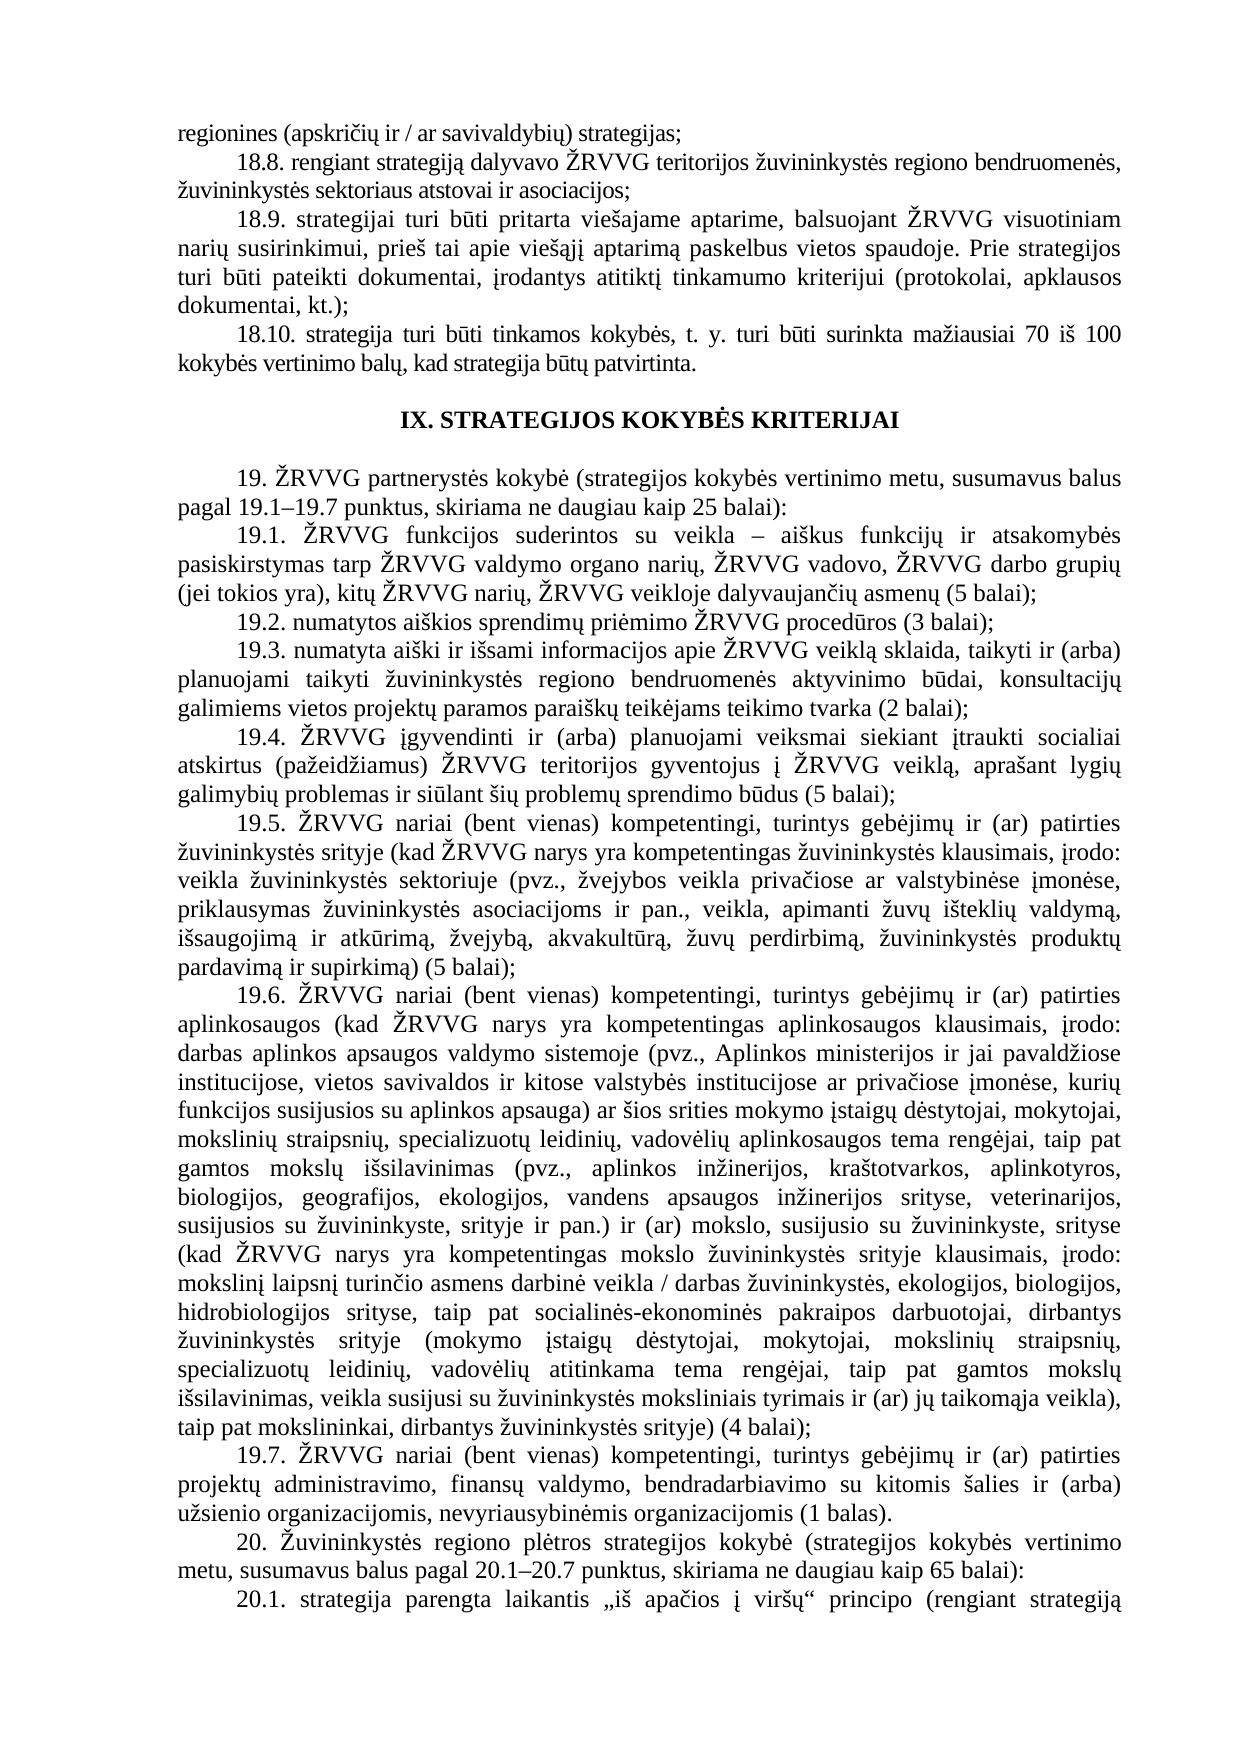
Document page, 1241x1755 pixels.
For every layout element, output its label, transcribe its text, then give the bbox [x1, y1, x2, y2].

text 19.1. ŽRVVG funkcijos suderintos su veikla – aiškus funkcijų ir atsakomybės pasiskirstymas tarp ŽRVVG valdymo organo narių, ŽRVVG vadovo, ŽRVVG darbo grupių (jei tokios yra), kitų ŽRVVG narių, ŽRVVG veikloje dalyvaujančių asmenų (5 balai); [177, 521, 1122, 607]
text 19. ŽRVVG partnerystės kokybė (strategijos kokybės vertinimo metu, susumavus balus pagal 19.1–19.7 punktus, skiriama ne daugiau kaip 25 balai): [177, 463, 1122, 521]
text regionines (apskričių ir / ar savivaldybių) strategijas; [177, 118, 1122, 147]
text 19.7. ŽRVVG nariai (bent vienas) kompetentingi, turintys gebėjimų ir (ar) patirties projektų administravimo, finansų valdymo, bendradarbiavimo su kitomis šalies ir (arba) užsienio organizacijomis, nevyriausybinėmis organizacijomis (1 balas). [177, 1441, 1122, 1527]
text IX. STRATEGIJOS KOKYBĖS KRITERIJAI [177, 406, 1122, 434]
text 19.5. ŽRVVG nariai (bent vienas) kompetentingi, turintys gebėjimų ir (ar) patirties žuvininkystės srityje (kad ŽRVVG narys yra kompetentingas žuvininkystės klausimais, įrodo: veikla žuvininkystės sektoriuje (pvz., žvejybos veikla privačiose ar valstybinėse įmonėse, priklausymas žuvininkystės asociacijoms ir pan., veikla, apimanti žuvų išteklių valdymą, išsaugojimą ir atkūrimą, žvejybą, akvakultūrą, žuvų perdirbimą, žuvininkystės produktų pardavimą ir supirkimą) (5 balai); [177, 808, 1122, 981]
text 18.9. strategijai turi būti pritarta viešajame aptarime, balsuojant ŽRVVG visuotiniam narių susirinkimui, prieš tai apie viešąjį aptarimą paskelbus vietos spaudoje. Prie strategijos turi būti pateikti dokumentai, įrodantys atitiktį tinkamumo kriterijui (protokolai, apklausos dokumentai, kt.); [177, 204, 1122, 319]
text 19.4. ŽRVVG įgyvendinti ir (arba) planuojami veiksmai siekiant įtraukti socialiai atskirtus (pažeidžiamus) ŽRVVG teritorijos gyventojus į ŽRVVG veiklą, aprašant lygių galimybių problemas ir siūlant šių problemų sprendimo būdus (5 balai); [177, 722, 1122, 808]
text 20. Žuvininkystės regiono plėtros strategijos kokybė (strategijos kokybės vertinimo metu, susumavus balus pagal 20.1–20.7 punktus, skiriama ne daugiau kaip 65 balai): [177, 1527, 1122, 1584]
text 18.8. rengiant strategiją dalyvavo ŽRVVG teritorijos žuvininkystės regiono bendruomenės, žuvininkystės sektoriaus atstovai ir asociacijos; [177, 147, 1122, 204]
text 20.1. strategija parengta laikantis „iš apačios į viršų“ principo (rengiant strategiją [177, 1584, 1122, 1613]
text 19.6. ŽRVVG nariai (bent vienas) kompetentingi, turintys gebėjimų ir (ar) patirties aplinkosaugos (kad ŽRVVG narys yra kompetentingas aplinkosaugos klausimais, įrodo: darbas aplinkos apsaugos valdymo sistemoje (pvz., Aplinkos ministerijos ir jai pavaldžiose institucijose, vietos savivaldos ir kitose valstybės institucijose ar privačiose įmonėse, kurių funkcijos susijusios su aplinkos apsauga) ar šios srities mokymo įstaigų dėstytojai, mokytojai, mokslinių straipsnių, specializuotų leidinių, vadovėlių aplinkosaugos tema rengėjai, taip pat gamtos mokslų išsilavinimas (pvz., aplinkos inžinerijos, kraštotvarkos, aplinkotyros, biologijos, geografijos, ekologijos, vandens apsaugos inžinerijos srityse, veterinarijos, susijusios su žuvininkyste, srityje ir pan.) ir (ar) mokslo, susijusio su žuvininkyste, srityse (kad ŽRVVG narys yra kompetentingas mokslo žuvininkystės srityje klausimais, įrodo: mokslinį laipsnį turinčio asmens darbinė veikla / darbas žuvininkystės, ekologijos, biologijos, hidrobiologijos srityse, taip pat socialinės-ekonominės pakraipos darbuotojai, dirbantys žuvininkystės srityje (mokymo įstaigų dėstytojai, mokytojai, mokslinių straipsnių, specializuotų leidinių, vadovėlių atitinkama tema rengėjai, taip pat gamtos mokslų išsilavinimas, veikla susijusi su žuvininkystės moksliniais tyrimais ir (ar) jų taikomąja veikla), taip pat mokslininkai, dirbantys žuvininkystės srityje) (4 balai); [177, 981, 1122, 1441]
text 19.2. numatytos aiškios sprendimų priėmimo ŽRVVG procedūros (3 balai); [177, 607, 1122, 636]
text 19.3. numatyta aiški ir išsami informacijos apie ŽRVVG veiklą sklaida, taikyti ir (arba) planuojami taikyti žuvininkystės regiono bendruomenės aktyvinimo būdai, konsultacijų galimiems vietos projektų paramos paraiškų teikėjams teikimo tvarka (2 balai); [177, 636, 1122, 722]
text 18.10. strategija turi būti tinkamos kokybės, t. y. turi būti surinkta mažiausiai 70 iš 100 kokybės vertinimo balų, kad strategija būtų patvirtinta. [177, 319, 1122, 377]
